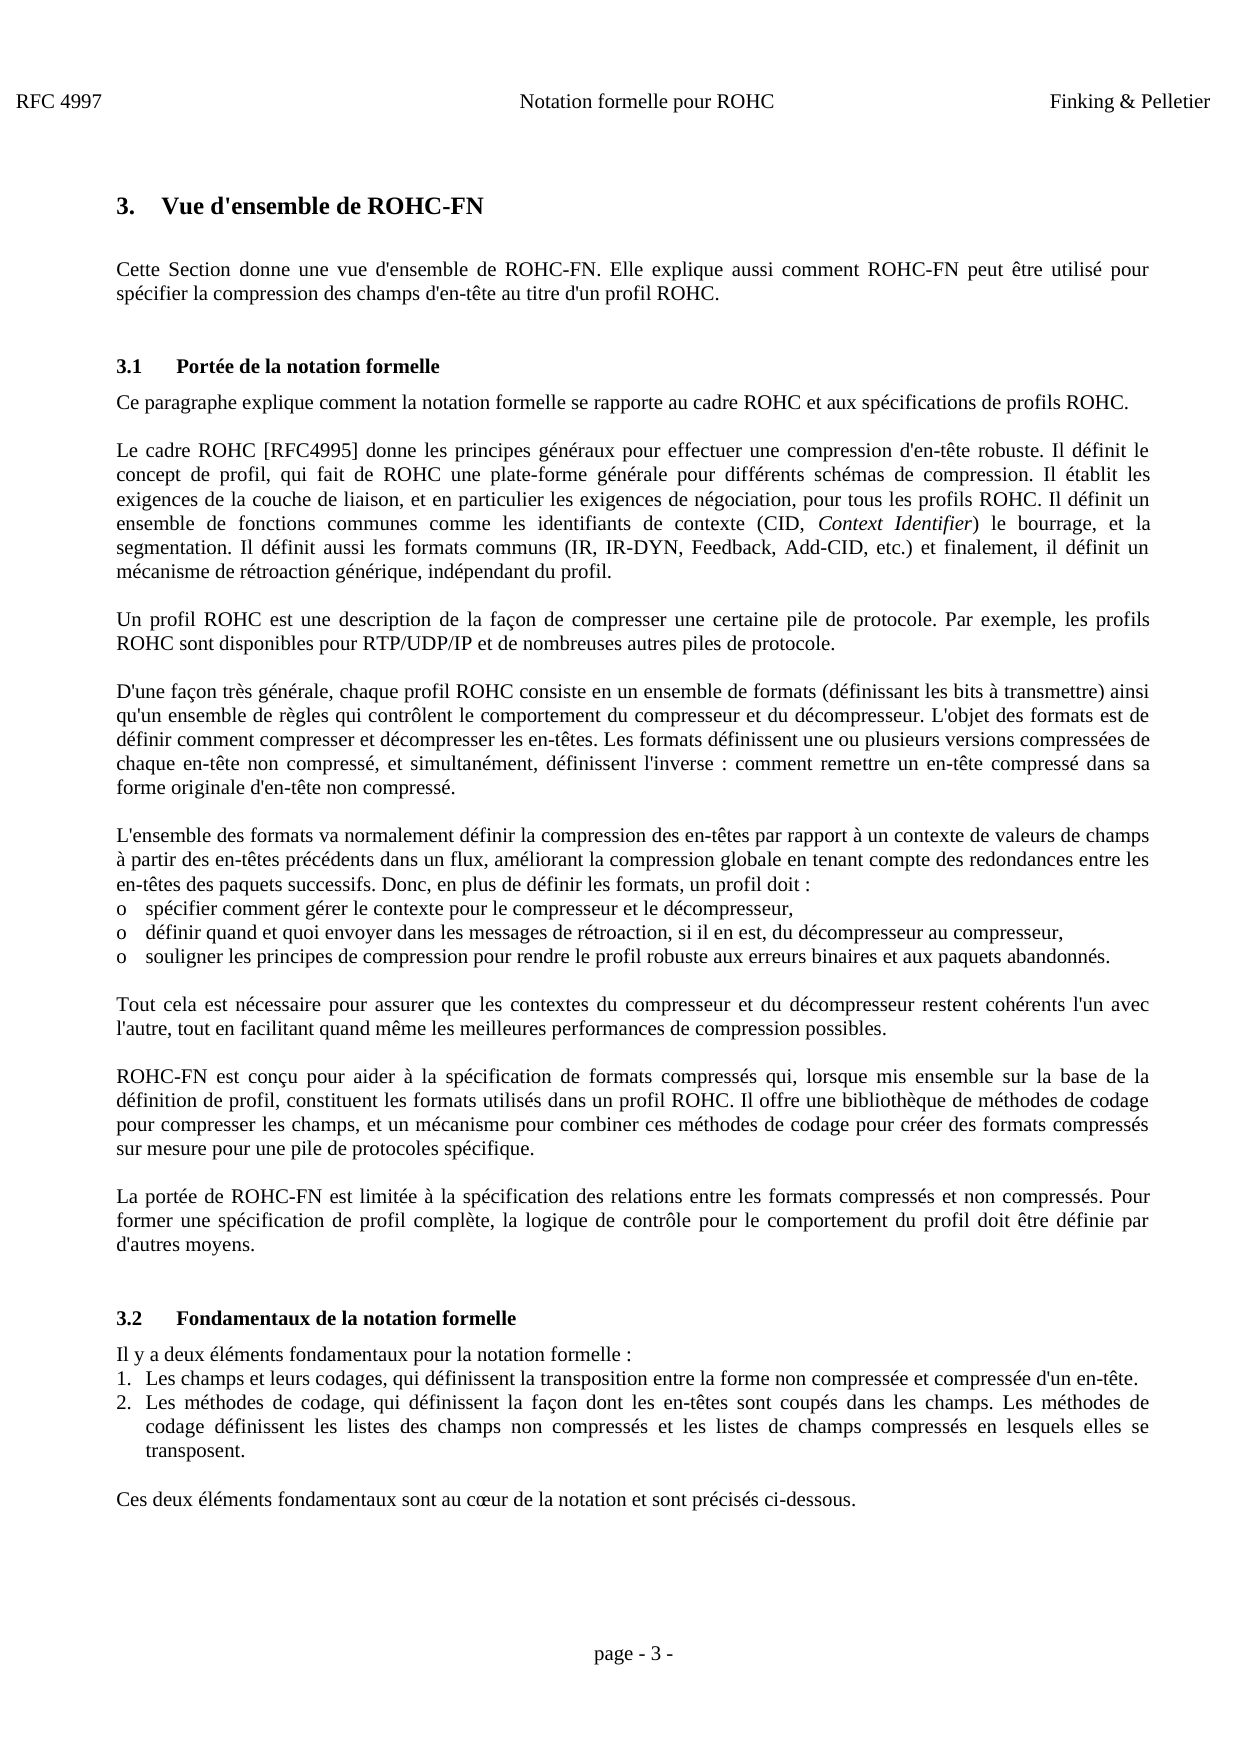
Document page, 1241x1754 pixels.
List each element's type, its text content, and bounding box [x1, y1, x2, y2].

text La portée de ROHC-FN est limitée à la spécification des relations entre les formats compressés et non compressés. Pour former une spécification de profil complète, la logique de contrôle pour le comportement du profil doit être définie par d'autres moyens. [116, 1184, 1151, 1256]
text Ce paragraphe explique comment la notation formelle se rapporte au cadre ROHC et aux spécifications de profils ROHC. [116, 390, 1151, 414]
subtitle 3.1 Portée de la notation formelle [116, 354, 1151, 378]
text o souligner les principes de compression pour rendre le profil robuste aux erreurs binaires et aux paquets abandonnés. [116, 944, 1151, 968]
subtitle 3.2 Fondamentaux de la notation formelle [116, 1306, 1151, 1329]
subtitle 3. Vue d'ensemble de ROHC-FN [116, 191, 1151, 220]
text Il y a deux éléments fondamentaux pour la notation formelle : [116, 1342, 1151, 1366]
text o spécifier comment gérer le contexte pour le compresseur et le décompresseur, [116, 896, 1151, 919]
text Tout cela est nécessaire pour assurer que les contextes du compresseur et du décompresseur restent cohérents l'un avec l'autre, tout en facilitant quand même les meilleures performances de compression possibles. [116, 992, 1151, 1040]
text 1. Les champs et leurs codages, qui définissent la transposition entre la forme non compressée et compressée d'un en-tête. [116, 1366, 1151, 1390]
text Un profil ROHC est une description de la façon de compresser une certaine pile de protocole. Par exemple, les profils ROHC sont disponibles pour RTP/UDP/IP et de nombreuses autres piles de protocole. [116, 607, 1151, 655]
text Cette Section donne une vue d'ensemble de ROHC-FN. Elle explique aussi comment ROHC-FN peut être utilisé pour spécifier la compression des champs d'en-tête au titre d'un profil ROHC. [116, 256, 1151, 304]
text ROHC-FN est conçu pour aider à la spécification de formats compressés qui, lorsque mis ensemble sur la base de la définition de profil, constituent les formats utilisés dans un profil ROHC. Il offre une bibliothèque de méthodes de codage pour compresser les champs, et un mécanisme pour combiner ces méthodes de codage pour créer des formats compressés sur mesure pour une pile de protocoles spécifique. [116, 1064, 1151, 1160]
text o définir quand et quoi envoyer dans les messages de rétroaction, si il en est, du décompresseur au compresseur, [116, 919, 1151, 944]
text L'ensemble des formats va normalement définir la compression des en-têtes par rapport à un contexte de valeurs de champs à partir des en-têtes précédents dans un flux, améliorant la compression globale en tenant compte des redondances entre les en-têtes des paquets successifs. Donc, en plus de définir les formats, un profil doit : [116, 823, 1151, 896]
text Le cadre ROHC [RFC4995] donne les principes généraux pour effectuer une compression d'en-tête robuste. Il définit le concept de profil, qui fait de ROHC une plate-forme générale pour différents schémas de compression. Il établit les exigences de la couche de liaison, et en particulier les exigences de négociation, pour tous les profils ROHC. Il définit un ensemble de fonctions communes comme les identifiants de contexte (CID, Context Identifier) le bourrage, et la segmentation. Il définit aussi les formats communs (IR, IR-DYN, Feedback, Add-CID, etc.) et finalement, il définit un mécanisme de rétroaction générique, indépendant du profil. [116, 438, 1151, 583]
text D'une façon très générale, chaque profil ROHC consiste en un ensemble de formats (définissant les bits à transmettre) ainsi qu'un ensemble de règles qui contrôlent le comportement du compresseur et du décompresseur. L'objet des formats est de définir comment compresser et décompresser les en-têtes. Les formats définissent une ou plusieurs versions compressées de chaque en-tête non compressé, et simultanément, définissent l'inverse : comment remettre un en-tête compressé dans sa forme originale d'en-tête non compressé. [116, 679, 1151, 799]
text Ces deux éléments fondamentaux sont au cœur de la notation et sont précisés ci-dessous. [116, 1486, 1151, 1511]
text 2. Les méthodes de codage, qui définissent la façon dont les en-têtes sont coupés dans les champs. Les méthodes de codage définissent les listes des champs non compressés et les listes de champs compressés en lesquels elles se transposent. [116, 1390, 1151, 1462]
